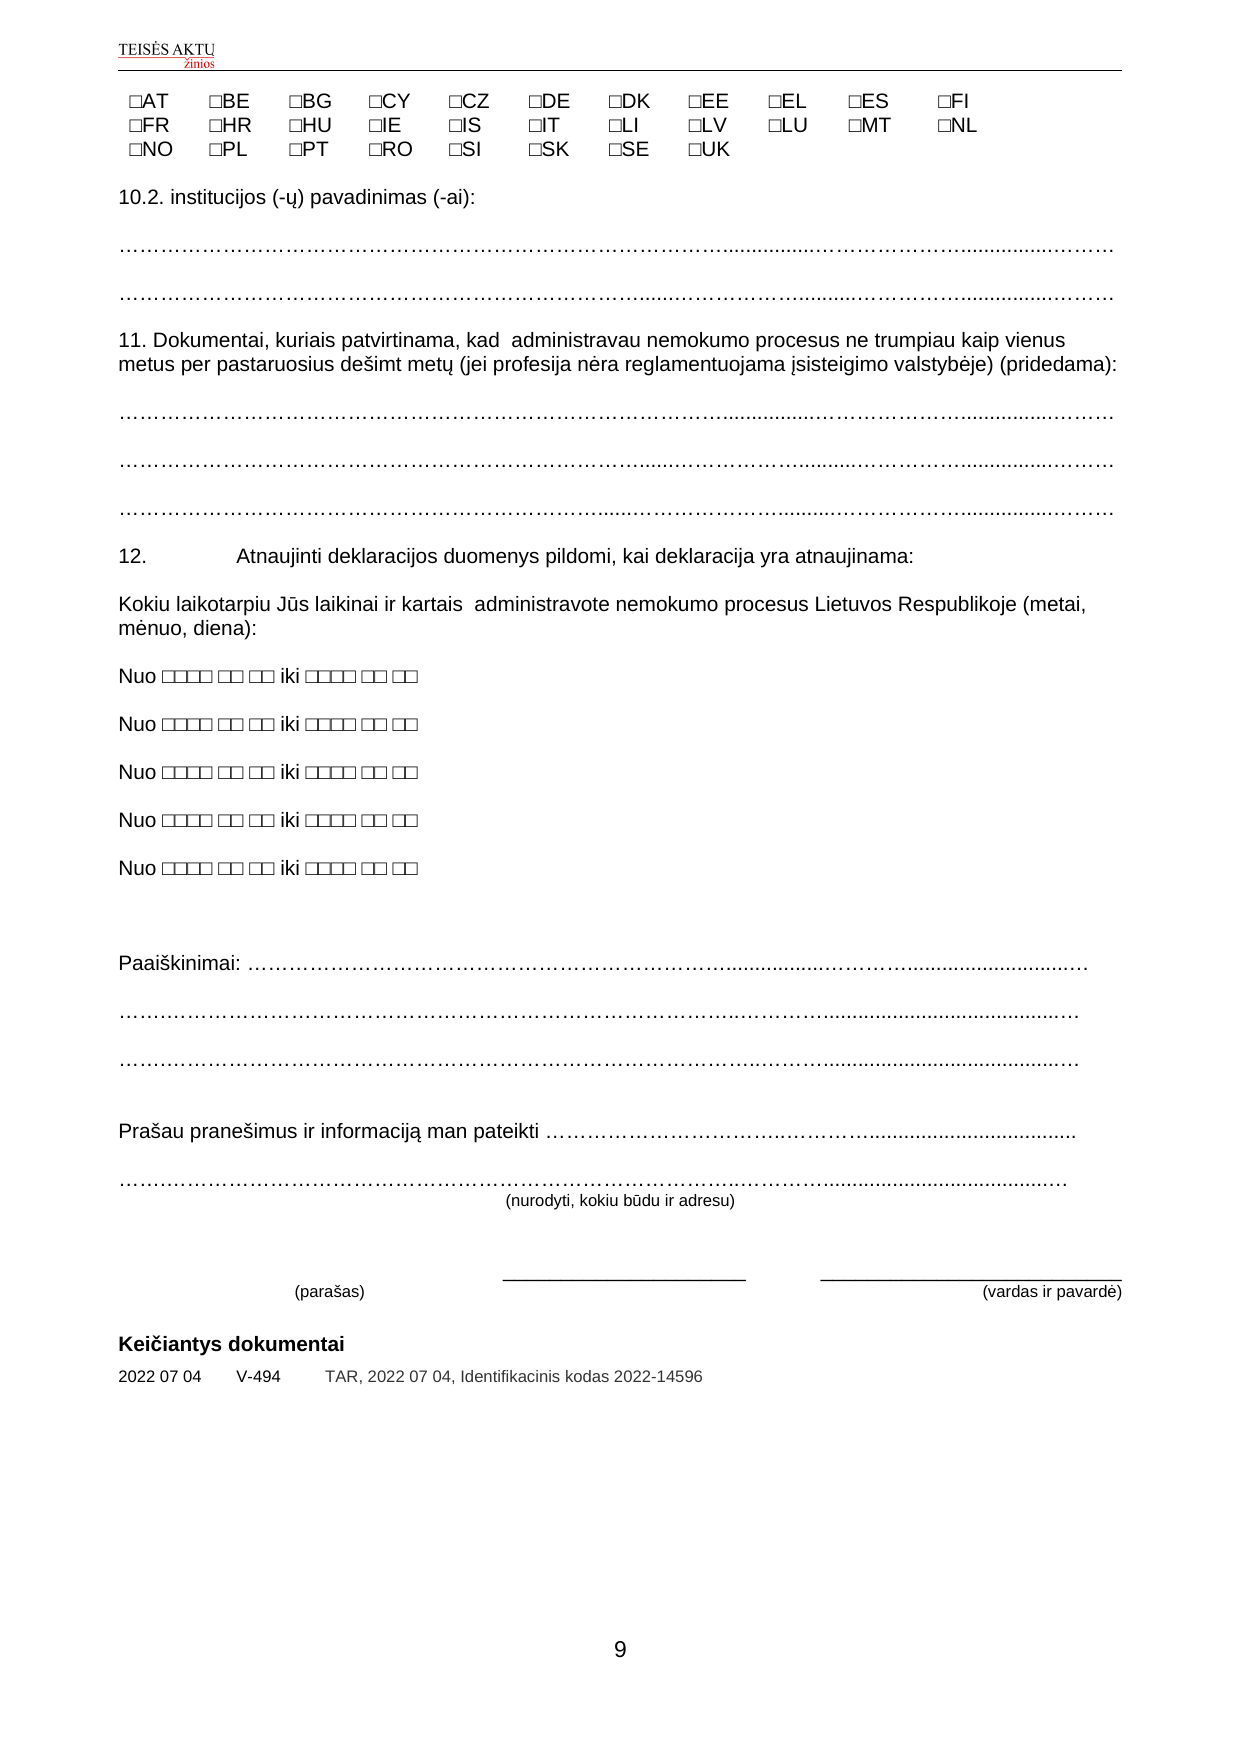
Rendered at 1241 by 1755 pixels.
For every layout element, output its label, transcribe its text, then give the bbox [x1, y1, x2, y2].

text ……………………………………………………………......…………………..........………………................……… [118, 496, 1122, 520]
table_cell □IS [438, 113, 518, 137]
text …………………………………………………………………......………………..........……………................……… [118, 448, 1122, 472]
text Prašau pranešimus ir informaciją man pateikti ……………………………..………….................................... [118, 1119, 1122, 1143]
table_cell □HU [278, 113, 358, 137]
table_header □BG [278, 89, 358, 113]
table_cell □SK [518, 137, 598, 161]
text 2022 07 04 V-494 TAR, 2022 07 04, Identifikacinis kodas 2022-14596 [118, 1367, 1122, 1386]
table_header □CY [358, 89, 438, 113]
text 10.2. institucijos (-ų) pavadinimas (-ai): [118, 184, 1122, 208]
table_cell □PL [198, 137, 278, 161]
text …….………………………………………………………………………..………….........................................… [118, 999, 1122, 1023]
text ……………………………………………………………………………................…………………................……… [118, 232, 1122, 256]
table_header □AT [118, 89, 198, 113]
text Paaiškinimai: …………………………………………………………….................…………............................… [118, 951, 1122, 975]
table_header □ES [837, 89, 927, 113]
text (nurodyti, kokiu būdu ir adresu) [118, 1191, 1122, 1210]
table_cell □NL [927, 113, 1039, 137]
table_cell □LV [678, 113, 757, 137]
table_cell □IE [358, 113, 438, 137]
text …….…………………………………………………………………………..……….........................................… [118, 1047, 1122, 1071]
text (parašas) (vardas ir pavardė) [118, 1282, 1122, 1301]
table_cell □LU [758, 113, 837, 137]
table_cell □UK [678, 137, 757, 161]
text …….………………………………………………………………………..………….......................................… [118, 1167, 1122, 1191]
text 12. Atnaujinti deklaracijos duomenys pildomi, kai deklaracija yra atnaujinama: [118, 544, 1122, 568]
table_header □FI [927, 89, 1039, 113]
table_header □DK [598, 89, 677, 113]
table_cell □RO [358, 137, 438, 161]
table_header □CZ [438, 89, 518, 113]
text Nuo □□□□ □□ □□ iki □□□□ □□ □□ [118, 712, 1122, 736]
text 11. Dokumentai, kuriais patvirtinama, kad administravau nemokumo procesus ne trumpiau kaip vienus metus per pastaruosius dešimt metų (jei profesija nėra reglamentuojama įsisteigimo valstybėje) (pridedama): [118, 328, 1122, 376]
table_cell □SI [438, 137, 518, 161]
text Keičiantys dokumentai [118, 1332, 1122, 1356]
text ……………………………………………………………………………................…………………................……… [118, 400, 1122, 424]
text Nuo □□□□ □□ □□ iki □□□□ □□ □□ [118, 807, 1122, 831]
table_cell □LI [598, 113, 677, 137]
table_cell □HR [198, 113, 278, 137]
table_cell □FR [118, 113, 198, 137]
table_header □DE [518, 89, 598, 113]
text …………………………………………………………………......………………..........……………................……… [118, 280, 1122, 304]
table_cell [927, 137, 1039, 161]
table_cell [837, 137, 927, 161]
text Nuo □□□□ □□ □□ iki □□□□ □□ □□ [118, 664, 1122, 688]
table_cell □MT [837, 113, 927, 137]
text Nuo □□□□ □□ □□ iki □□□□ □□ □□ [118, 759, 1122, 783]
table_header □EE [678, 89, 757, 113]
table_cell [758, 137, 837, 161]
table_cell □IT [518, 113, 598, 137]
table_cell □NO [118, 137, 198, 161]
text Kokiu laikotarpiu Jūs laikinai ir kartais administravote nemokumo procesus Lietuvos Respublikoje (metai, mėnuo, diena): [118, 592, 1122, 640]
text _____________________ __________________________ [118, 1258, 1122, 1282]
table_header □EL [758, 89, 837, 113]
table_header □BE [198, 89, 278, 113]
text Nuo □□□□ □□ □□ iki □□□□ □□ □□ [118, 855, 1122, 879]
table_cell □SE [598, 137, 677, 161]
table_cell □PT [278, 137, 358, 161]
